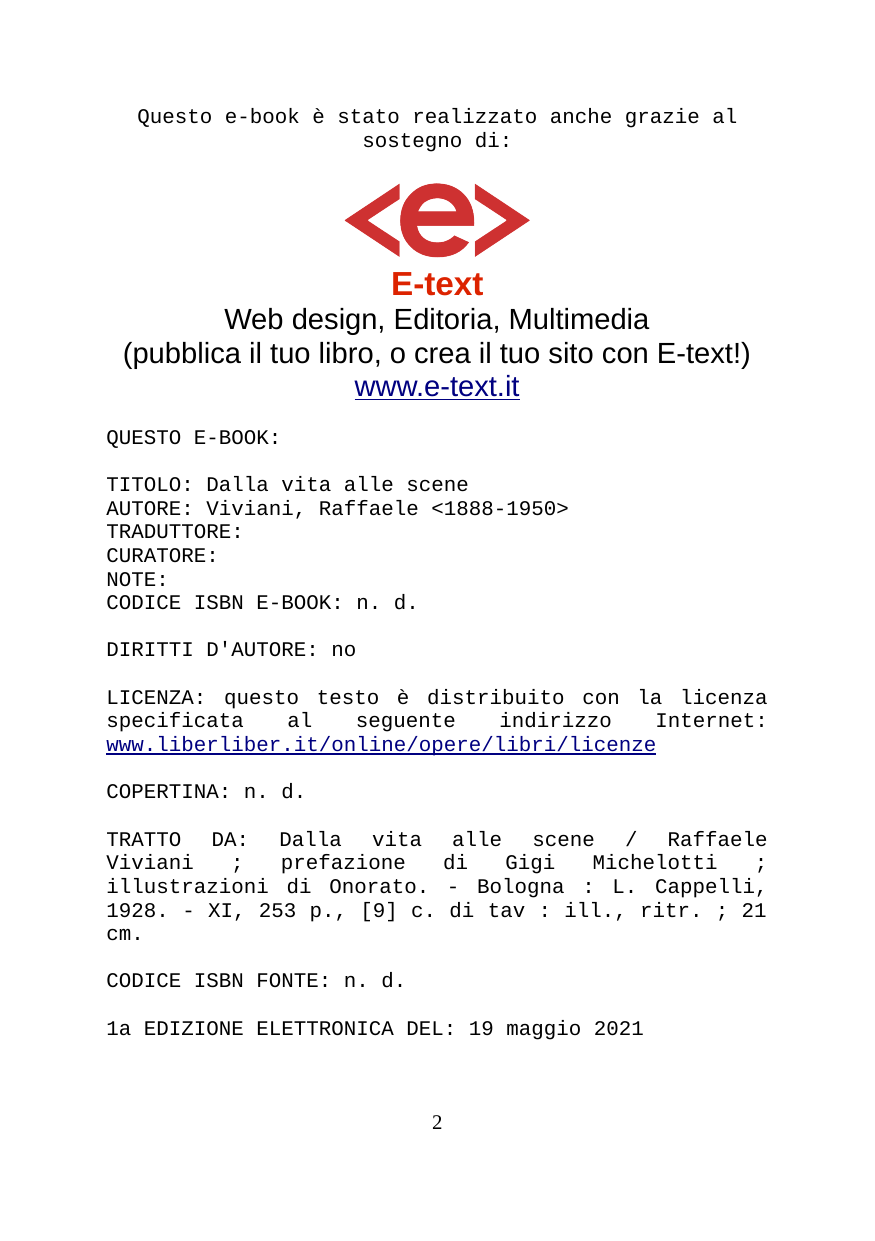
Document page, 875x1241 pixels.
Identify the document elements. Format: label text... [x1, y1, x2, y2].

text CODICE ISBN FONTE: n. d. [106, 971, 768, 994]
text QUESTO E-BOOK: [106, 427, 768, 450]
text TRADUTTORE: [106, 521, 768, 545]
text (pubblica il tuo libro, o crea il tuo sito con E-text!) [106, 336, 768, 369]
text Web design, Editoria, Multimedia [106, 302, 768, 336]
picture [343, 183, 531, 258]
text LICENZA: questo testo è distribuito con la licenza specificata al seguente indirizzo Internet: www.liberliber.it/online/opere/libri/licenze [106, 687, 768, 758]
text CURATORE: [106, 545, 768, 568]
text Questo e-book è stato realizzato anche grazie al sostegno di: [106, 106, 768, 153]
text AUTORE: Viviani, Raffaele <1888-1950> [106, 498, 768, 521]
text DIRITTI D'AUTORE: no [106, 639, 768, 663]
text www.e-text.it [106, 369, 768, 403]
text NOTE: [106, 568, 768, 592]
text CODICE ISBN E-BOOK: n. d. [106, 592, 768, 616]
text E-text [106, 264, 768, 302]
text TITOLO: Dalla vita alle scene [106, 474, 768, 498]
text 1a EDIZIONE ELETTRONICA DEL: 19 maggio 2021 [106, 1018, 768, 1041]
text COPERTINA: n. d. [106, 781, 768, 805]
text TRATTO DA: Dalla vita alle scene / Raffaele Viviani ; prefazione di Gigi Michelotti ; illustrazioni di Onorato. - Bologna : L. Cappelli, 1928. - XI, 253 p., [9] c. di tav : ill., ritr. ; 21 cm. [106, 829, 768, 947]
